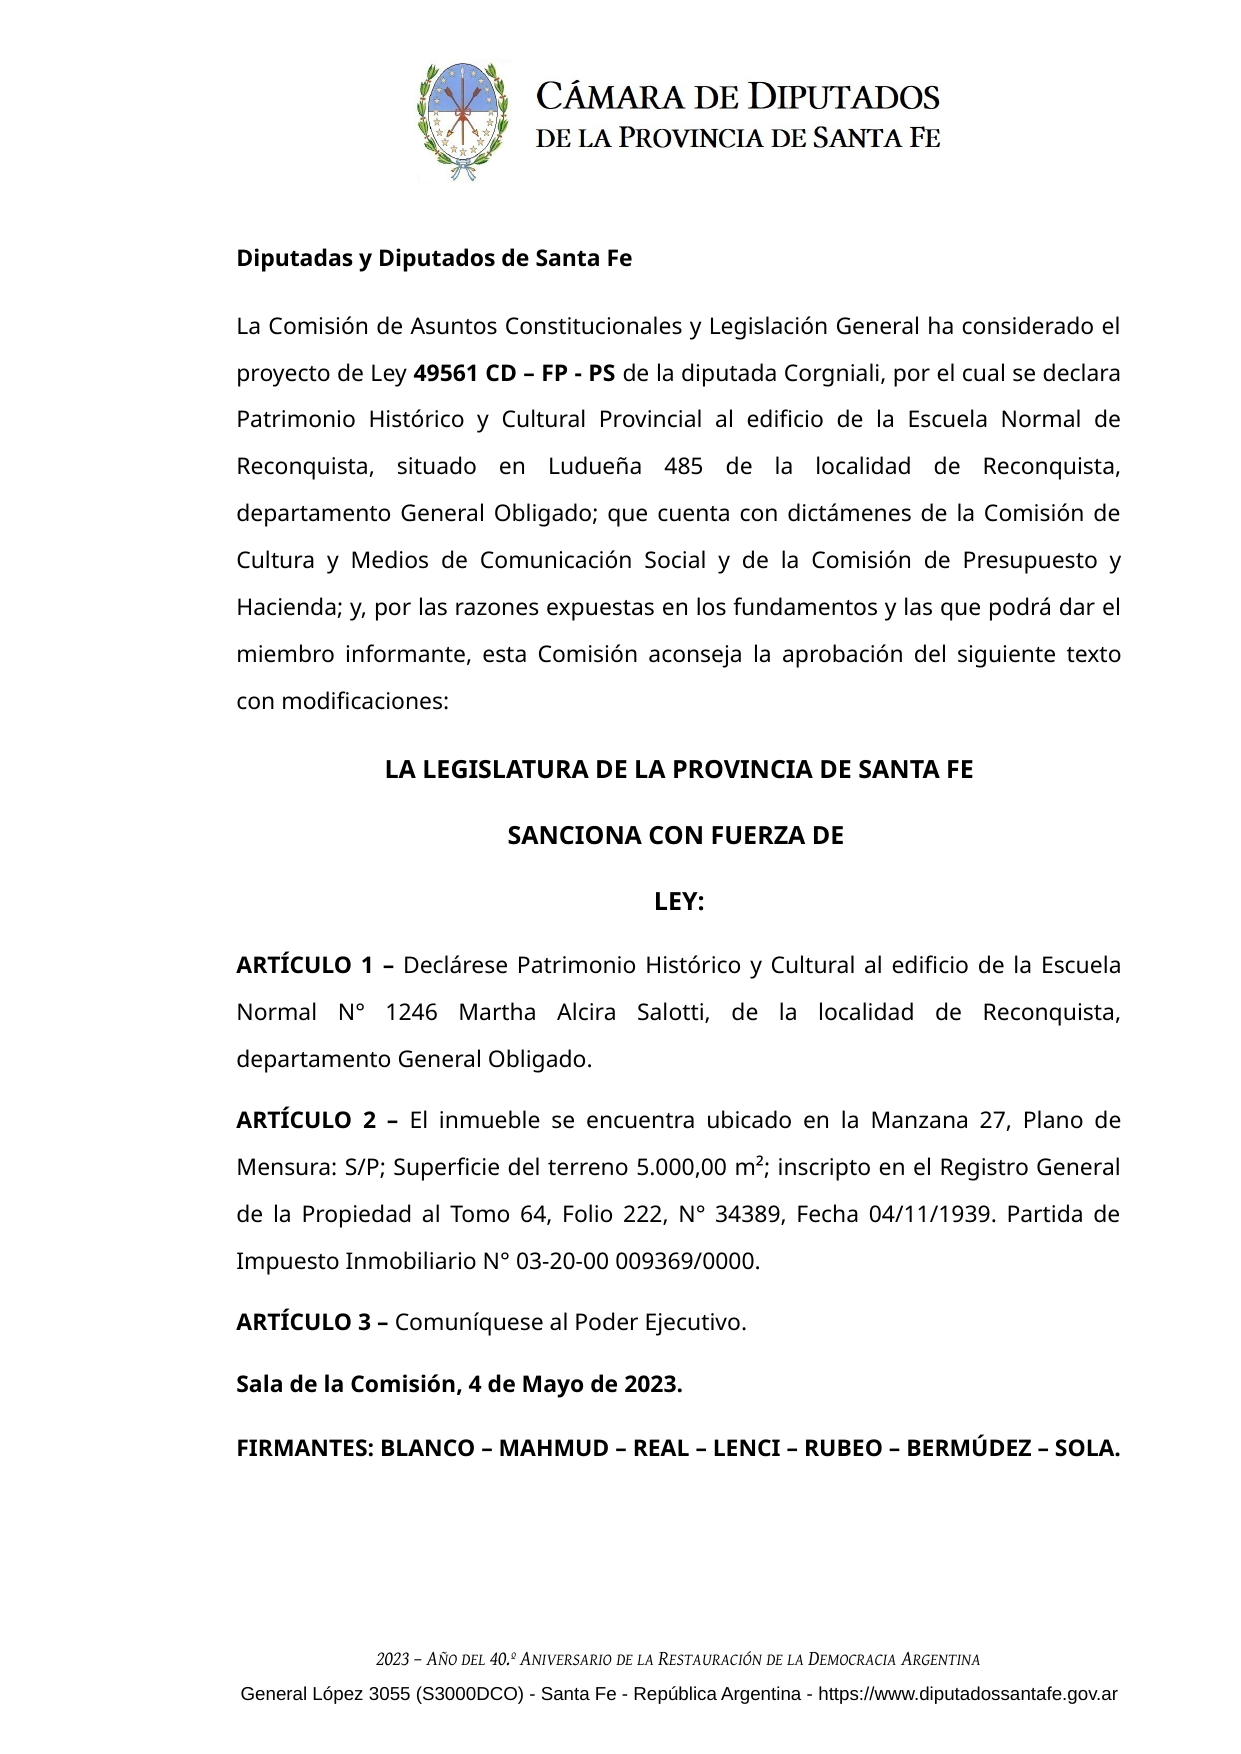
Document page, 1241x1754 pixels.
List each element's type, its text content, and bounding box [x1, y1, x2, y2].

picture [413, 59, 945, 183]
text ARTÍCULO 3 – Comuníquese al Poder Ejecutivo. [236, 1306, 1122, 1337]
text Sala de la Comisión, 4 de Mayo de 2023. [236, 1368, 1122, 1399]
text LEY: [236, 883, 1122, 917]
text La Comisión de Asuntos Constitucionales y Legislación General ha considerado el proyecto de Ley 49561 CD – FP - PS de la diputada Corgniali, por el cual se declara Patrimonio Histórico y Cultural Provincial al edificio de la Escuela Normal de Reconquista, situado en Ludueña 485 de la localidad de Reconquista, departamento General Obligado; que cuenta con dictámenes de la Comisión de Cultura y Medios de Comunicación Social y de la Comisión de Presupuesto y Hacienda; y, por las razones expuestas en los fundamentos y las que podrá dar el miembro informante, esta Comisión aconseja la aprobación del siguiente texto con modificaciones: [236, 309, 1122, 716]
text ARTÍCULO 2 – El inmueble se encuentra ubicado en la Manzana 27, Plano de Mensura: S/P; Superficie del terreno 5.000,00 m²; inscripto en el Registro General de la Propiedad al Tomo 64, Folio 222, N° 34389, Fecha 04/11/1939. Partida de Impuesto Inmobiliario N° 03-20-00 009369/0000. [236, 1104, 1122, 1276]
text LA LEGISLATURA DE LA PROVINCIA DE SANTA FE [236, 752, 1122, 786]
list Diputadas y Diputados de Santa Fe [236, 242, 1122, 273]
text FIRMANTES: BLANCO – MAHMUD – REAL – LENCI – RUBEO – BERMÚDEZ – SOLA. [236, 1432, 1122, 1463]
text ARTÍCULO 1 – Declárese Patrimonio Histórico y Cultural al edificio de la Escuela Normal N° 1246 Martha Alcira Salotti, de la localidad de Reconquista, departamento General Obligado. [236, 949, 1122, 1074]
text SANCIONA CON FUERZA DE [236, 818, 1122, 852]
